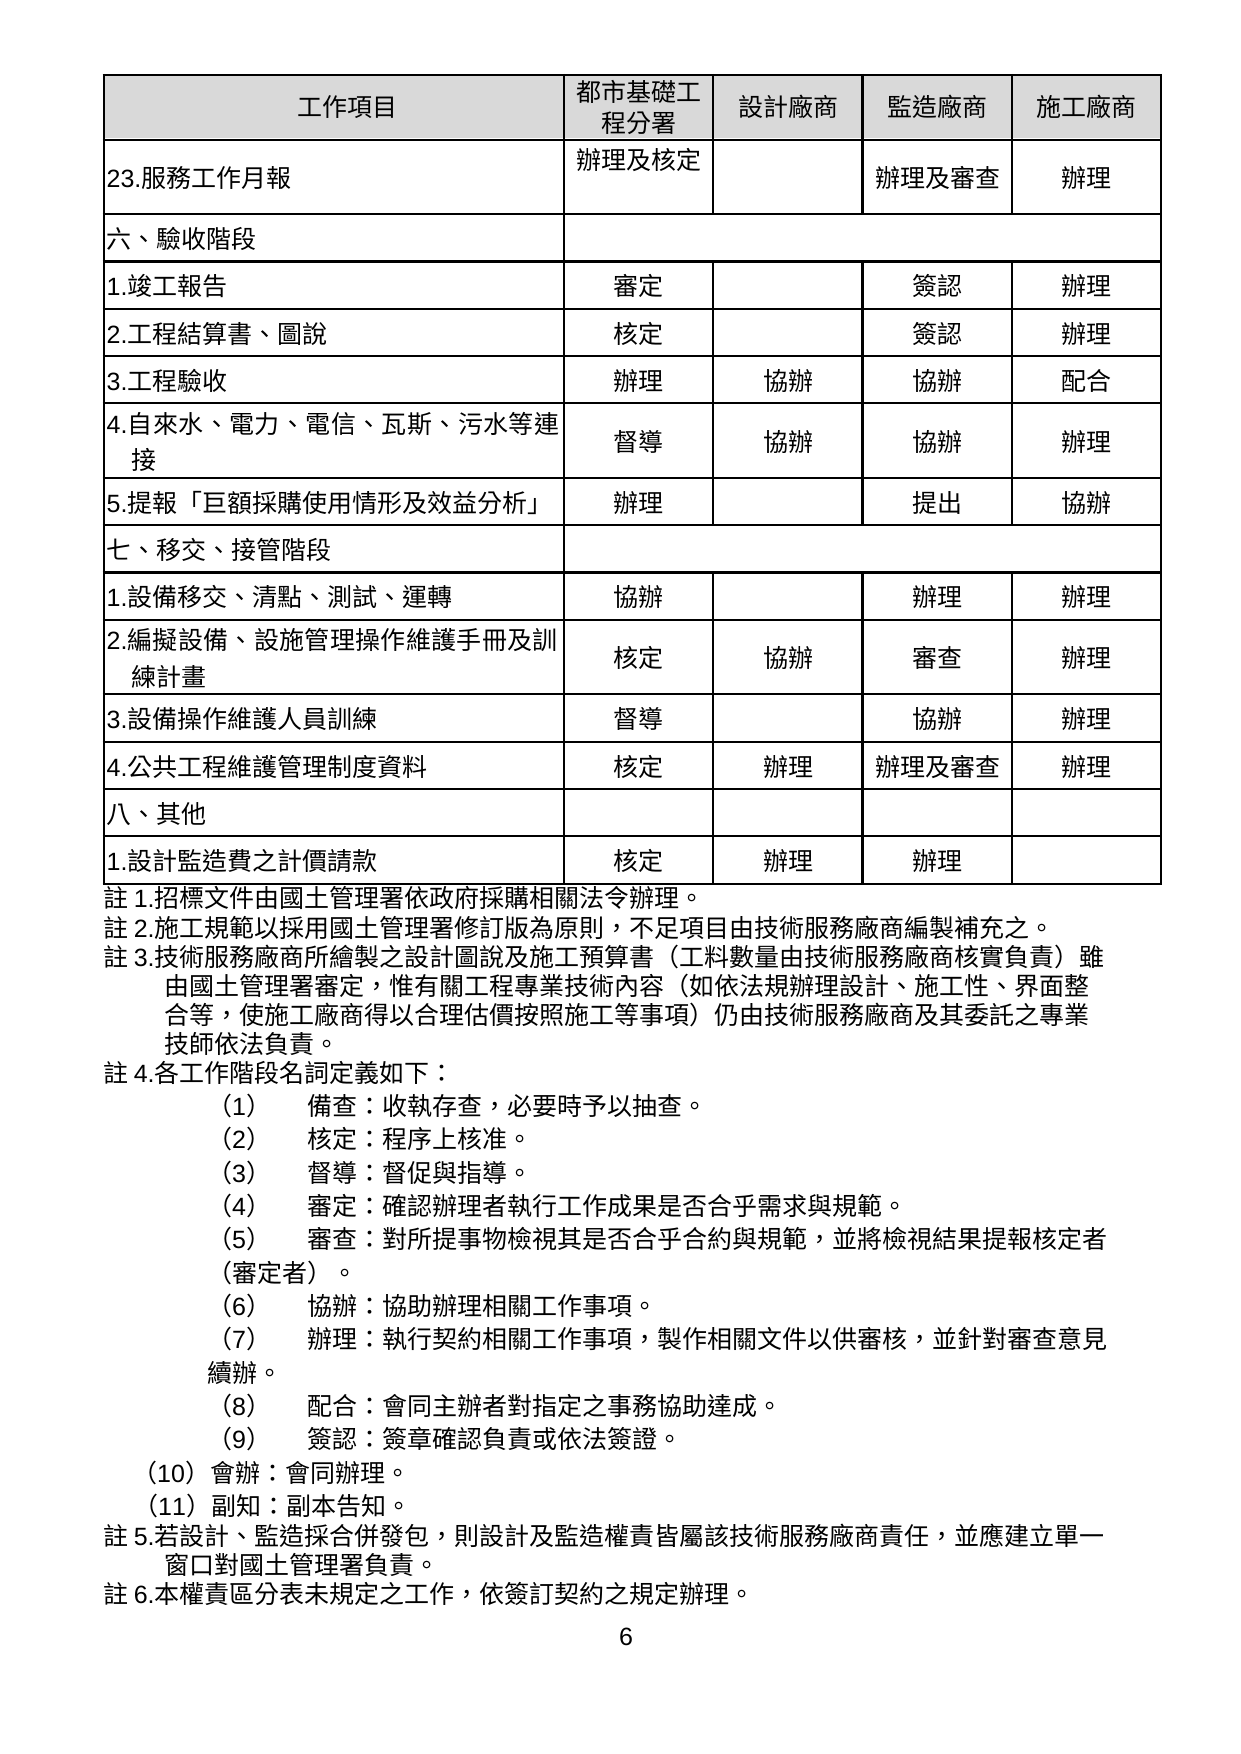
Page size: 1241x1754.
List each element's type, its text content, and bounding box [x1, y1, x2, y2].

table_cell 1.設計監造費之計價請款 [105, 837, 563, 882]
table_cell 協辦 [714, 621, 861, 693]
table_cell [714, 263, 861, 308]
table_cell 辦理及核定 [565, 141, 712, 213]
table_cell 辦理 [565, 357, 712, 402]
table_cell 協辦 [565, 574, 712, 619]
text （11）副知：副本告知。 [133, 1489, 1107, 1522]
list 備查：收執存查，必要時予以抽查。 [207, 1089, 1107, 1122]
list 督導：督促與指導。 [207, 1155, 1107, 1189]
table_cell 辦理及審查 [864, 141, 1011, 213]
table_cell 5.提報「巨額採購使用情形及效益分析」 [105, 479, 563, 524]
table_cell [714, 790, 861, 835]
table_cell 辦理 [1013, 141, 1160, 213]
table_cell 配合 [1013, 357, 1160, 402]
table_cell 辦理 [1013, 310, 1160, 355]
table_cell 核定 [565, 837, 712, 882]
table_cell 4.自來水、電力、電信、瓦斯、污水等連接 [105, 404, 563, 477]
table_cell 辦理 [714, 837, 861, 882]
table_cell 核定 [565, 621, 712, 693]
list 協辦：協助辦理相關工作事項。 [207, 1289, 1107, 1322]
table_cell [565, 526, 713, 571]
table_cell [713, 215, 862, 260]
text 註6.本權責區分表未規定之工作，依簽訂契約之規定辦理。 [103, 1580, 1107, 1609]
table_cell [1013, 837, 1160, 882]
table_cell 提出 [864, 479, 1011, 524]
table_cell 1.竣工報告 [105, 263, 563, 308]
list 配合：會同主辦者對指定之事務協助達成。 [207, 1389, 1107, 1422]
text 註5.若設計、監造採合併發包，則設計及監造權責皆屬該技術服務廠商責任，並應建立單一窗口對國土管理署負責。 [103, 1522, 1107, 1580]
table_cell 2.工程結算書、圖說 [105, 310, 563, 355]
table_cell 督導 [565, 695, 712, 741]
table_header 都市基礎工程分署 [565, 76, 712, 138]
table_cell [714, 695, 861, 741]
list 審查：對所提事物檢視其是否合乎合約與規範，並將檢視結果提報核定者（審定者）。 [207, 1222, 1107, 1289]
table_cell 督導 [565, 404, 712, 477]
table_cell 2.編擬設備、設施管理操作維護手冊及訓練計畫 [105, 621, 563, 693]
table_cell 辦理 [1013, 263, 1160, 308]
table_cell [714, 310, 861, 355]
table_cell 辦理 [565, 479, 712, 524]
table_header 監造廠商 [864, 76, 1011, 138]
text 註1.招標文件由國土管理署依政府採購相關法令辦理。 [103, 885, 1107, 914]
table_cell [1012, 526, 1160, 571]
table_header 施工廠商 [1013, 76, 1160, 138]
table_cell 3.工程驗收 [105, 357, 563, 402]
table_cell 4.公共工程維護管理制度資料 [105, 743, 563, 788]
list 審定：確認辦理者執行工作成果是否合乎需求與規範。 [207, 1189, 1107, 1222]
text 註4.各工作階段名詞定義如下： [103, 1059, 1107, 1089]
table_cell 辦理 [1013, 574, 1160, 619]
table_cell 協辦 [864, 404, 1011, 477]
table_cell 六、驗收階段 [105, 215, 563, 260]
table_cell [714, 574, 861, 619]
table_cell 辦理 [1013, 743, 1160, 788]
table_cell 簽認 [864, 263, 1011, 308]
table_cell 核定 [565, 310, 712, 355]
text （10）會辦：會同辦理。 [132, 1455, 1107, 1489]
table_cell 協辦 [864, 695, 1011, 741]
table_header 工作項目 [105, 76, 563, 138]
table_cell 協辦 [714, 357, 861, 402]
table_cell 辦理 [864, 574, 1011, 619]
table_cell 核定 [565, 743, 712, 788]
table_cell 辦理 [864, 837, 1011, 882]
table_cell 1.設備移交、清點、測試、運轉 [105, 574, 563, 619]
text 註3.技術服務廠商所繪製之設計圖說及施工預算書（工料數量由技術服務廠商核實負責）雖由國土管理署審定，惟有關工程專業技術內容（如依法規辦理設計、施工性、界面整合等，使施工廠商得以合理估價按照施工等事項）仍由技術服務廠商及其委託之專業技師依法負責。 [103, 943, 1107, 1059]
table_cell 辦理 [1013, 695, 1160, 741]
table_cell 七、移交、接管階段 [105, 526, 563, 571]
list 簽認：簽章確認負責或依法簽證。 [207, 1422, 1107, 1455]
table_cell [864, 790, 1011, 835]
table_cell [565, 790, 712, 835]
table_cell 協辦 [864, 357, 1011, 402]
table_cell 辦理 [1013, 404, 1160, 477]
list 辦理：執行契約相關工作事項，製作相關文件以供審核，並針對審查意見續辦。 [207, 1322, 1107, 1389]
text 註2.施工規範以採用國土管理署修訂版為原則，不足項目由技術服務廠商編製補充之。 [103, 914, 1107, 943]
table_cell 審查 [864, 621, 1011, 693]
table_cell [713, 526, 862, 571]
table_header 設計廠商 [714, 76, 861, 138]
list 核定：程序上核准。 [207, 1122, 1107, 1155]
table_cell 23.服務工作月報 [105, 141, 563, 213]
table_cell 協辦 [714, 404, 861, 477]
table_cell 辦理及審查 [864, 743, 1011, 788]
table_cell [1012, 215, 1160, 260]
table_cell [863, 215, 1012, 260]
table_cell 3.設備操作維護人員訓練 [105, 695, 563, 741]
table_cell [1013, 790, 1160, 835]
table_cell 簽認 [864, 310, 1011, 355]
table_cell [714, 479, 861, 524]
table_cell [565, 215, 713, 260]
table_cell 審定 [565, 263, 712, 308]
table_cell 辦理 [714, 743, 861, 788]
table_cell [714, 141, 861, 213]
table_cell [863, 526, 1012, 571]
table_cell 八、其他 [105, 790, 563, 835]
table_cell 辦理 [1013, 621, 1160, 693]
table_cell 協辦 [1013, 479, 1160, 524]
